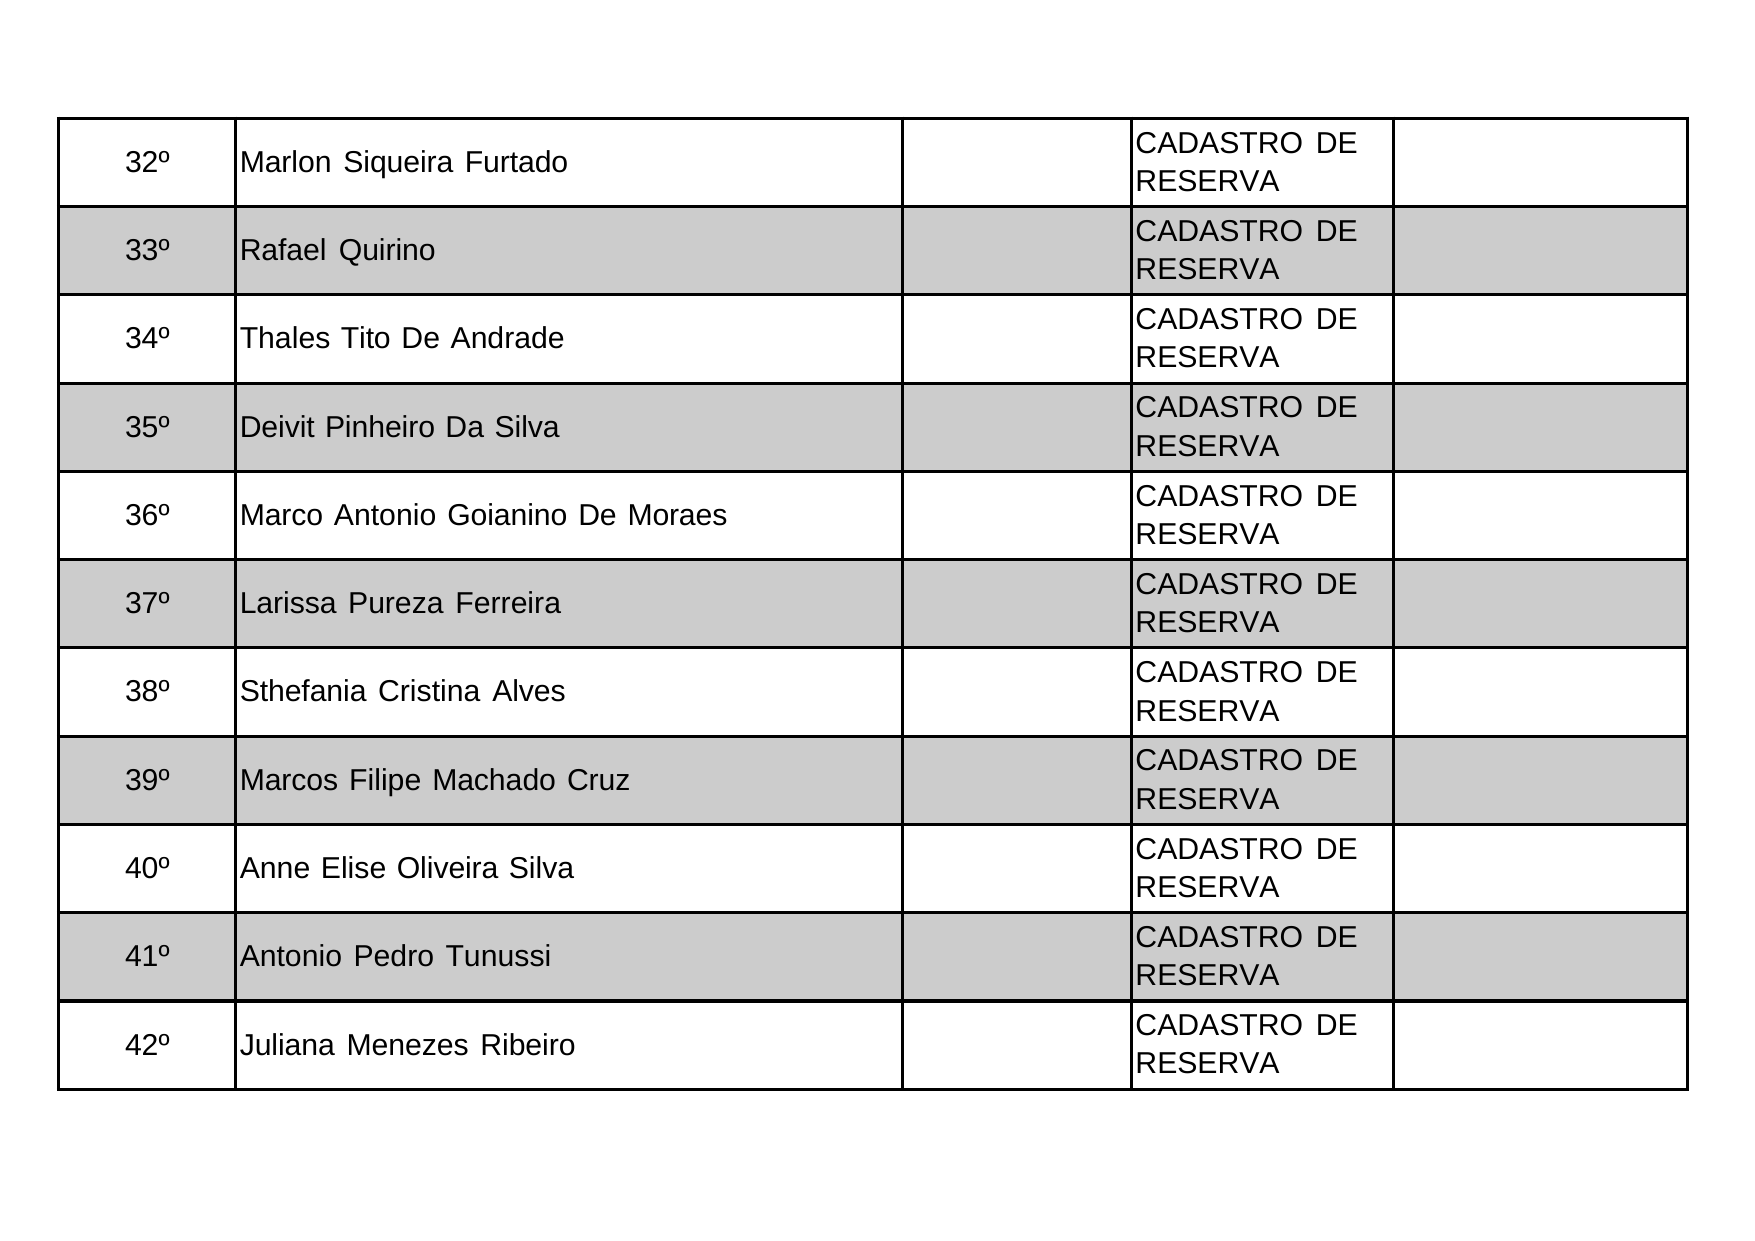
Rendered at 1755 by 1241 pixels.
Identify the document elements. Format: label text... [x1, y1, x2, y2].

table_cell CADASTRO DE RESERVA [1133, 1003, 1392, 1087]
table_cell [1395, 296, 1686, 382]
table_cell Anne Elise Oliveira Silva [237, 826, 901, 911]
table_header [1395, 120, 1686, 205]
table_header 32º [60, 120, 234, 205]
table_cell [904, 473, 1130, 558]
table_cell Deivit Pinheiro Da Silva [237, 385, 901, 470]
table_cell [1395, 826, 1686, 911]
table_cell Marco Antonio Goianino De Moraes [237, 473, 901, 558]
table_cell [904, 826, 1130, 911]
table_cell Rafael Quirino [237, 208, 901, 293]
table_cell 33º [60, 208, 234, 293]
table_cell [904, 296, 1130, 382]
table_cell [904, 561, 1130, 646]
table_cell [1395, 738, 1686, 823]
table_cell Antonio Pedro Tunussi [237, 914, 901, 999]
table_cell CADASTRO DE RESERVA [1133, 473, 1392, 558]
table_cell [1395, 914, 1686, 999]
table_cell Larissa Pureza Ferreira [237, 561, 901, 646]
table_cell CADASTRO DE RESERVA [1133, 208, 1392, 293]
table_cell 36º [60, 473, 234, 558]
table_cell [1395, 561, 1686, 646]
table_cell [904, 738, 1130, 823]
table_cell [1395, 473, 1686, 558]
table_cell [1395, 208, 1686, 293]
table_cell [904, 1003, 1130, 1087]
table_cell 34º [60, 296, 234, 382]
table_cell [904, 208, 1130, 293]
table_header CADASTRO DE RESERVA [1133, 120, 1392, 205]
table_cell CADASTRO DE RESERVA [1133, 826, 1392, 911]
table_cell 35º [60, 385, 234, 470]
table_cell [904, 914, 1130, 999]
table_cell 37º [60, 561, 234, 646]
table_cell CADASTRO DE RESERVA [1133, 296, 1392, 382]
table_cell CADASTRO DE RESERVA [1133, 561, 1392, 646]
table_cell 38º [60, 649, 234, 734]
table_header [904, 120, 1130, 205]
table_cell [1395, 1003, 1686, 1087]
table_cell Juliana Menezes Ribeiro [237, 1003, 901, 1087]
table_cell [1395, 649, 1686, 734]
table_cell CADASTRO DE RESERVA [1133, 385, 1392, 470]
table_cell CADASTRO DE RESERVA [1133, 649, 1392, 734]
table_cell 41º [60, 914, 234, 999]
table_cell CADASTRO DE RESERVA [1133, 738, 1392, 823]
table_cell Marcos Filipe Machado Cruz [237, 738, 901, 823]
table_cell Sthefania Cristina Alves [237, 649, 901, 734]
table_header Marlon Siqueira Furtado [237, 120, 901, 205]
table_cell 42º [60, 1003, 234, 1087]
table_cell [904, 649, 1130, 734]
table_cell [1395, 385, 1686, 470]
table_cell CADASTRO DE RESERVA [1133, 914, 1392, 999]
table_cell 40º [60, 826, 234, 911]
table_cell Thales Tito De Andrade [237, 296, 901, 382]
table_cell 39º [60, 738, 234, 823]
table_cell [904, 385, 1130, 470]
